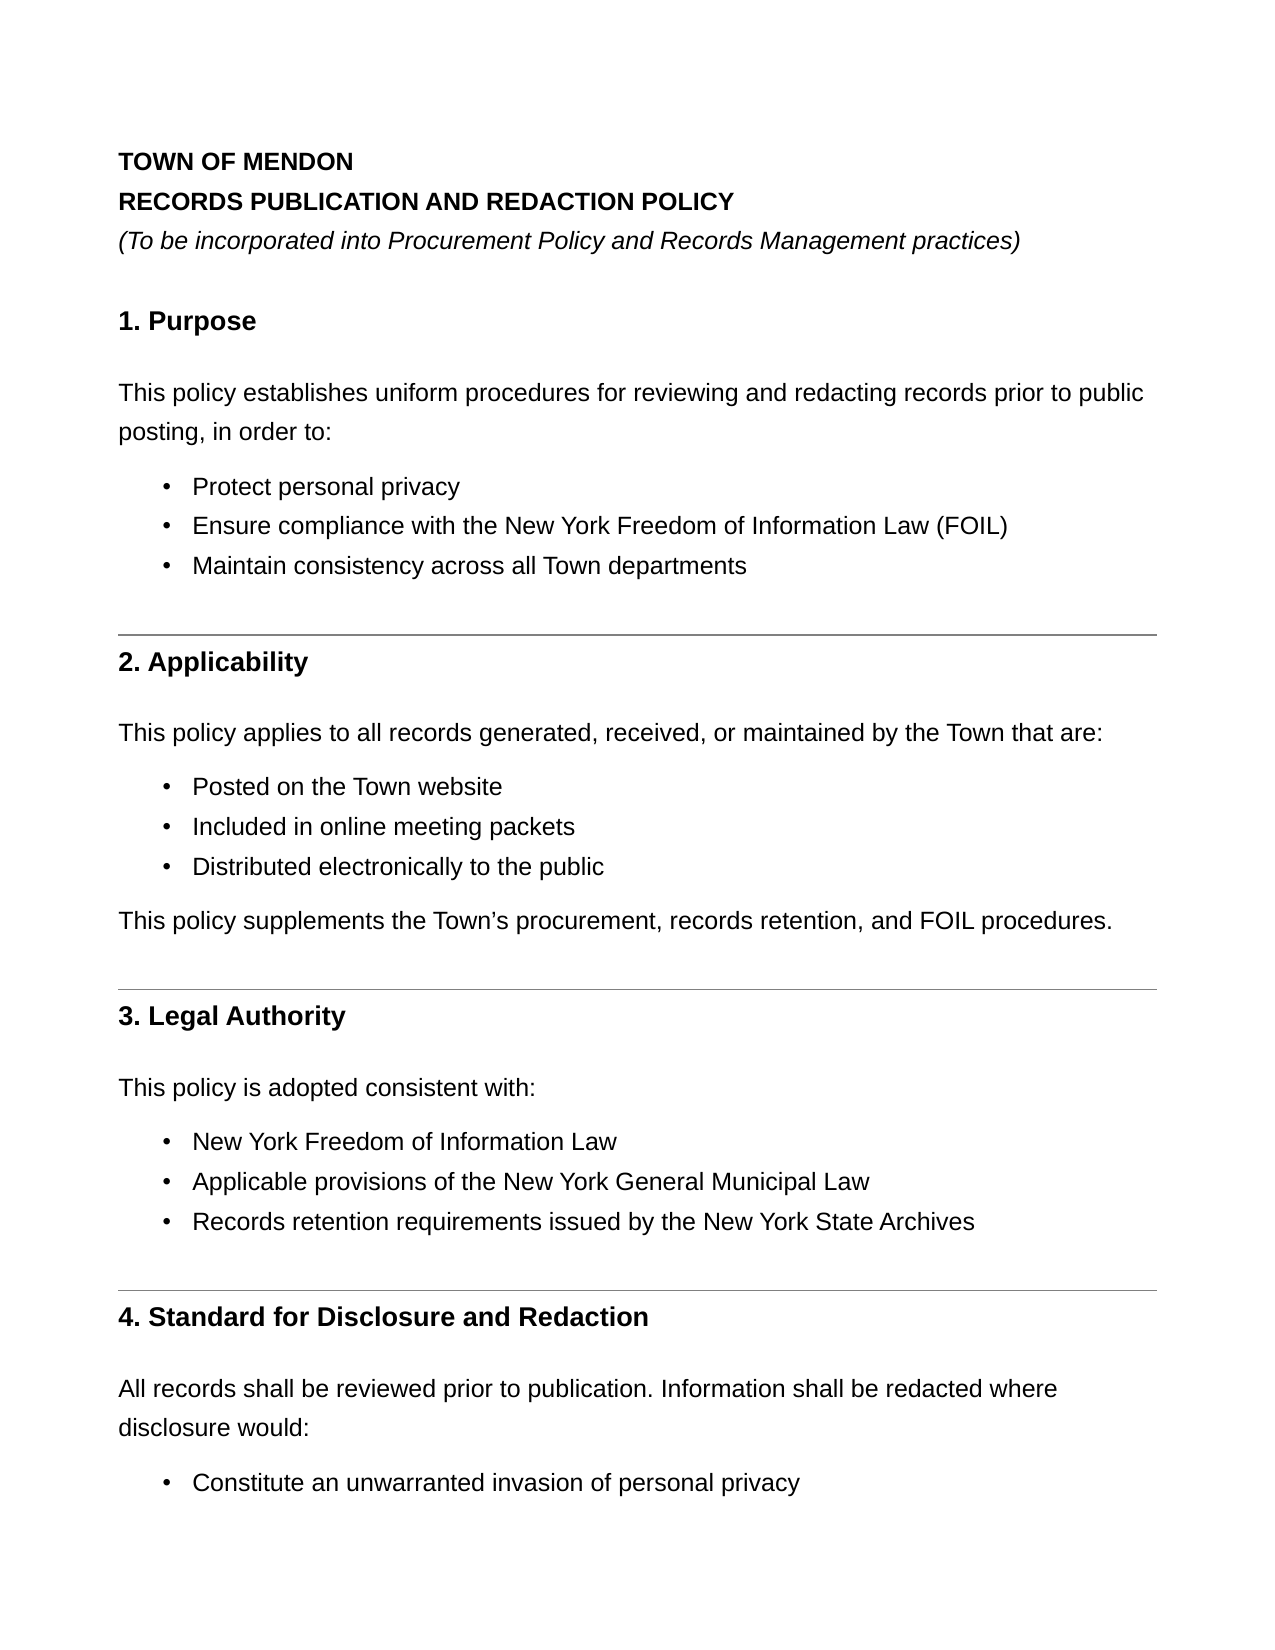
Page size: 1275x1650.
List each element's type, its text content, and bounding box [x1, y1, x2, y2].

list Applicable provisions of the New York General Municipal Law [162, 1167, 1157, 1196]
subtitle 1. Purpose [118, 305, 1157, 336]
text All records shall be reviewed prior to publication. Information shall be redacted where disclosure would: [118, 1374, 1157, 1442]
list Distributed electronically to the public [162, 852, 1157, 881]
list Protect personal privacy [162, 472, 1157, 500]
list Ensure compliance with the New York Freedom of Information Law (FOIL) [162, 511, 1157, 540]
text This policy is adopted consistent with: [118, 1073, 1157, 1102]
text TOWN OF MENDON RECORDS PUBLICATION AND REDACTION POLICY (To be incorporated into Procurement Policy and Records Management practices) [118, 147, 1157, 255]
list Maintain consistency across all Town departments [162, 551, 1157, 580]
list Posted on the Town website [162, 772, 1157, 801]
list Constitute an unwarranted invasion of personal privacy [162, 1467, 1157, 1496]
subtitle 3. Legal Authority [118, 1000, 1157, 1032]
text This policy supplements the Town’s procurement, records retention, and FOIL procedures. [118, 906, 1157, 935]
text This policy applies to all records generated, received, or maintained by the Town that are: [118, 718, 1157, 747]
list New York Freedom of Information Law [162, 1127, 1157, 1156]
list Records retention requirements issued by the New York State Archives [162, 1207, 1157, 1236]
text This policy establishes uniform procedures for reviewing and redacting records prior to public posting, in order to: [118, 378, 1157, 446]
subtitle 2. Applicability [118, 646, 1157, 677]
subtitle 4. Standard for Disclosure and Redaction [118, 1301, 1157, 1332]
list Included in online meeting packets [162, 812, 1157, 841]
